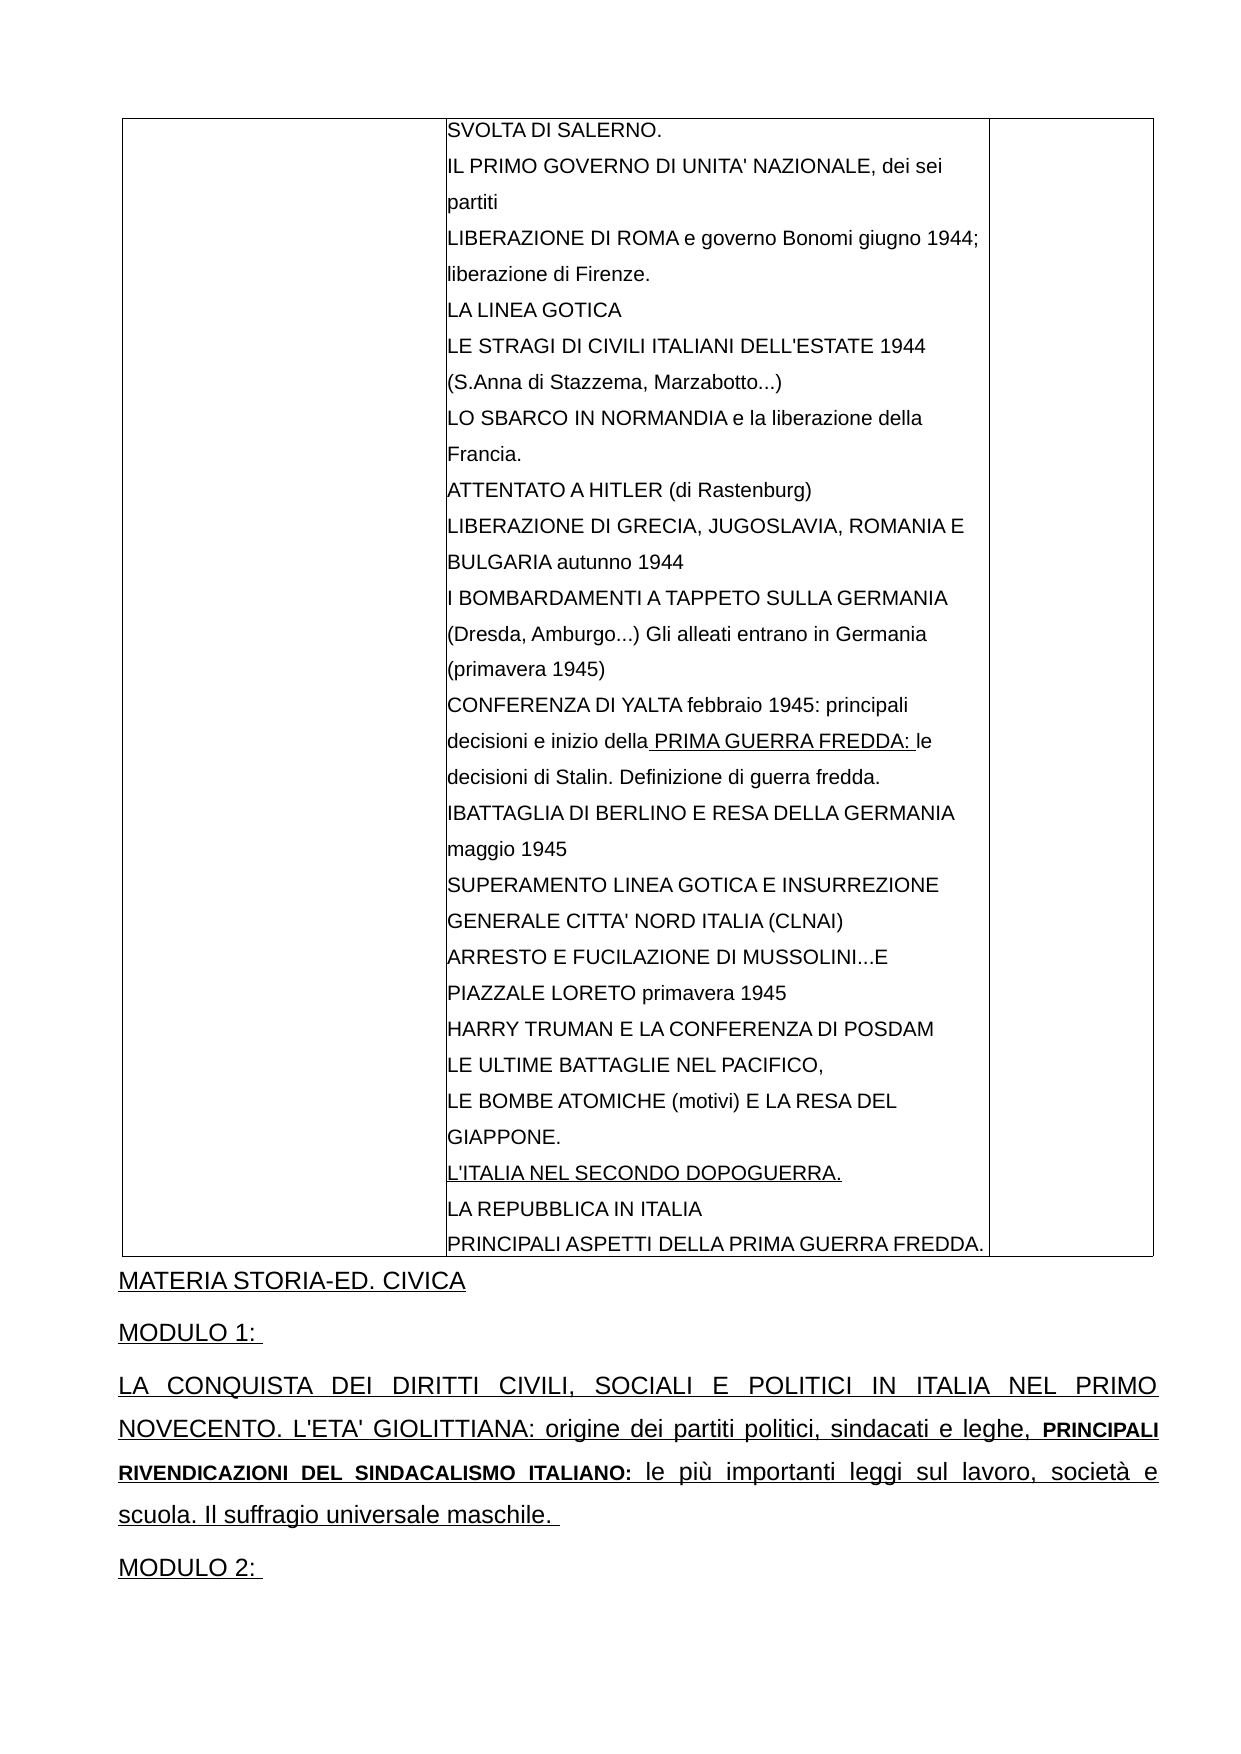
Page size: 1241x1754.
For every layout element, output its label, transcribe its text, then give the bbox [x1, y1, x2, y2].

table_cell SVOLTA DI SALERNO. IL PRIMO GOVERNO DI UNITA' NAZIONALE, dei sei partiti LIBERAZIONE DI ROMA e governo Bonomi giugno 1944; liberazione di Firenze. LA LINEA GOTICA LE STRAGI DI CIVILI ITALIANI DELL'ESTATE 1944 (S.Anna di Stazzema, Marzabotto...) LO SBARCO IN NORMANDIA e la liberazione della Francia. ATTENTATO A HITLER (di Rastenburg) LIBERAZIONE DI GRECIA, JUGOSLAVIA, ROMANIA E BULGARIA autunno 1944 I BOMBARDAMENTI A TAPPETO SULLA GERMANIA (Dresda, Amburgo...) Gli alleati entrano in Germania (primavera 1945) CONFERENZA DI YALTA febbraio 1945: principali decisioni e inizio della PRIMA GUERRA FREDDA: le decisioni di Stalin. Definizione di guerra fredda. IBATTAGLIA DI BERLINO E RESA DELLA GERMANIA maggio 1945 SUPERAMENTO LINEA GOTICA E INSURREZIONE GENERALE CITTA' NORD ITALIA (CLNAI) ARRESTO E FUCILAZIONE DI MUSSOLINI...E PIAZZALE LORETO primavera 1945 HARRY TRUMAN E LA CONFERENZA DI POSDAM LE ULTIME BATTAGLIE NEL PACIFICO, LE BOMBE ATOMICHE (motivi) E LA RESA DEL GIAPPONE. L'ITALIA NEL SECONDO DOPOGUERRA. LA REPUBBLICA IN ITALIA PRINCIPALI ASPETTI DELLA PRIMA GUERRA FREDDA. [447, 119, 989, 1256]
list MATERIA STORIA-ED. CIVICA [118, 1266, 1159, 1294]
list scuola. Il suffragio universale maschile. [118, 1483, 1159, 1529]
table_cell [123, 119, 167, 1256]
list LA CONQUISTA DEI DIRITTI CIVILI, SOCIALI E POLITICI IN ITALIA NEL PRIMO [118, 1371, 1159, 1396]
table_cell [167, 119, 446, 1256]
table_cell [990, 119, 1153, 1256]
list RIVENDICAZIONI DEL SINDACALISMO ITALIANO: le più importanti leggi sul lavoro, società e [118, 1440, 1159, 1482]
list NOVECENTO. L'ETA' GIOLITTIANA: origine dei partiti politici, sindacati e leghe, PRINCIPALI [118, 1397, 1159, 1439]
list MODULO 1: [118, 1318, 1159, 1347]
list MODULO 2: [118, 1553, 1159, 1581]
